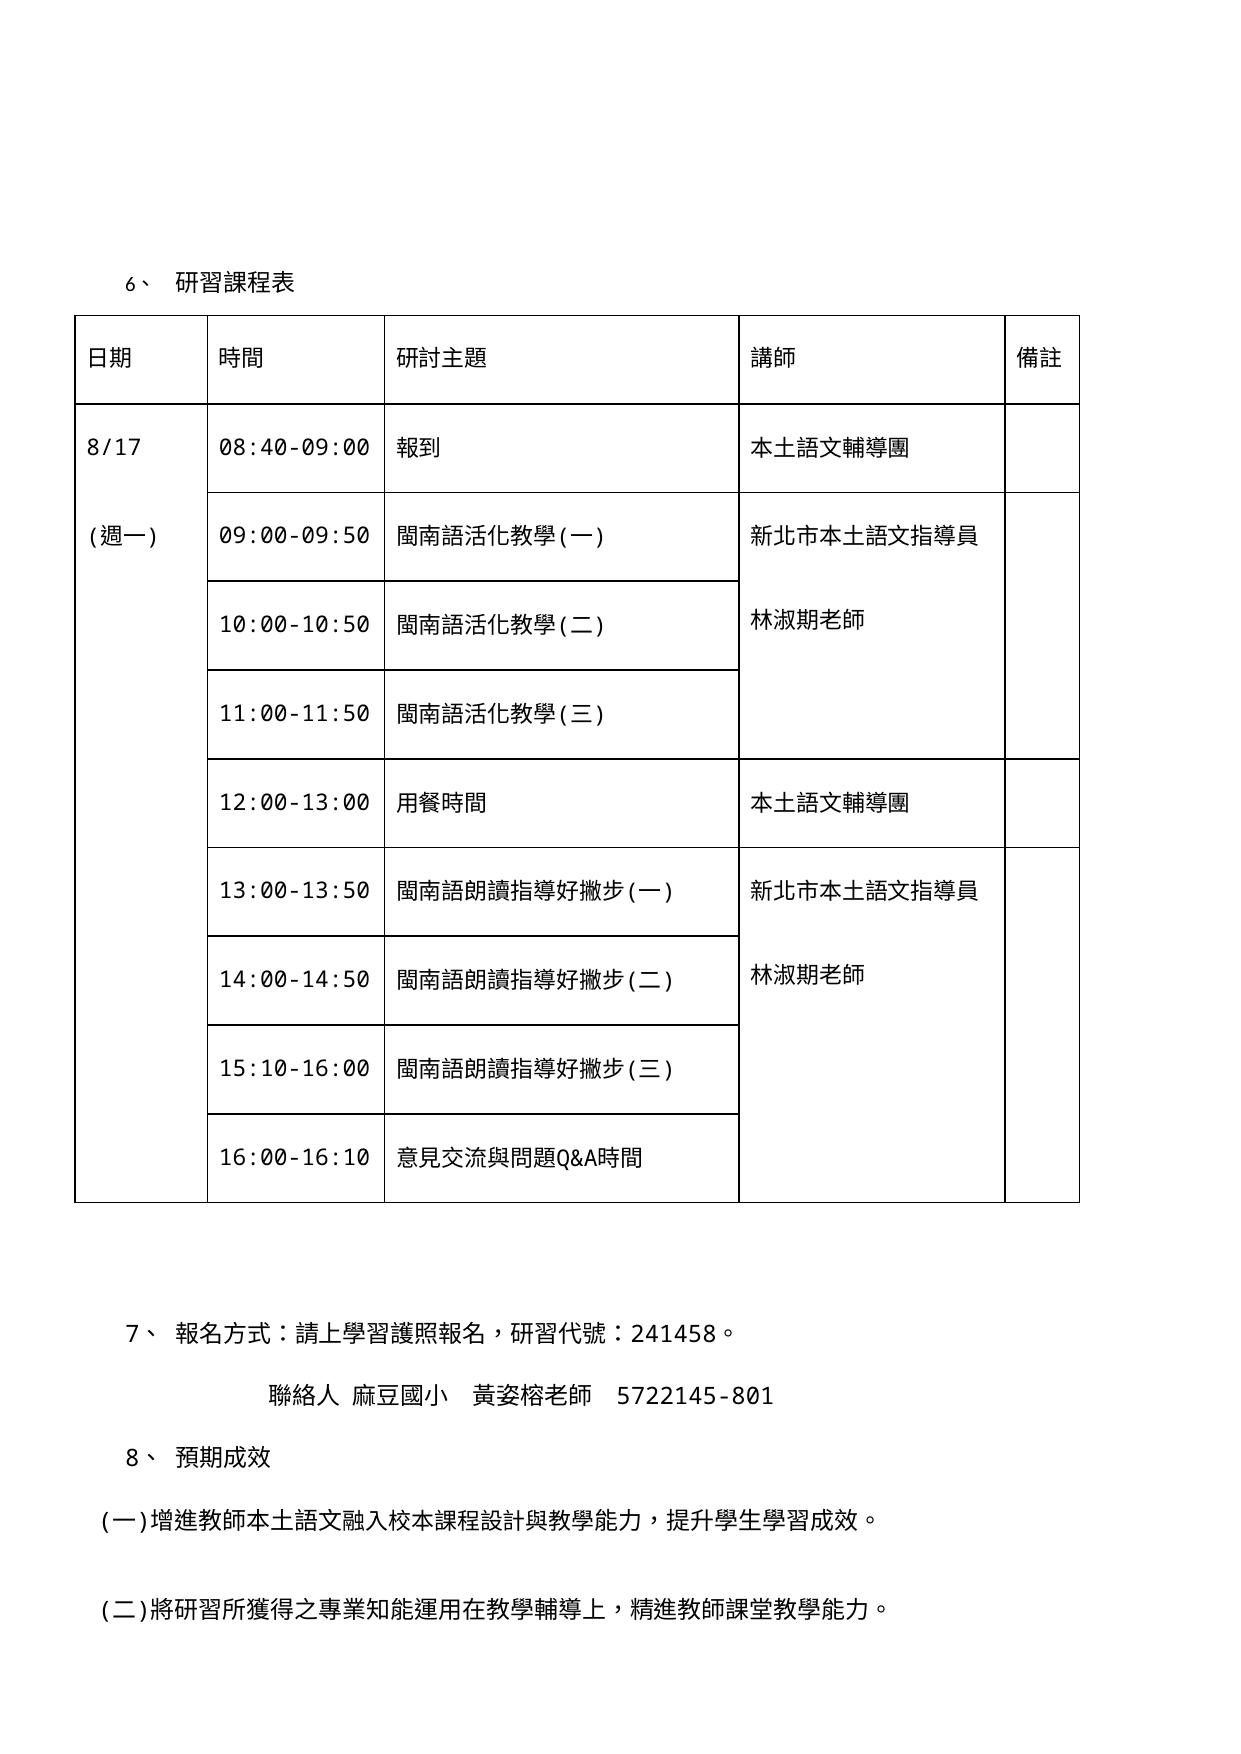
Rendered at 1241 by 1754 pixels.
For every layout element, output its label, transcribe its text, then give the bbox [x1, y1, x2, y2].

table_cell 14:00-14:50 [208, 937, 384, 1024]
table_cell [1006, 405, 1079, 492]
table_cell 閩南語活化教學(二) [385, 582, 738, 669]
table_cell 11:00-11:50 [208, 671, 384, 758]
table_cell 本土語文輔導團 [740, 405, 1004, 492]
table_cell 本土語文輔導團 [740, 760, 1004, 847]
table_header 研討主題 [385, 316, 738, 403]
table_cell 閩南語朗讀指導好撇步(一) [385, 848, 738, 935]
table_header 講師 [740, 316, 1004, 403]
table_cell 09:00-09:50 [208, 493, 384, 580]
table_cell 16:00-16:10 [208, 1115, 384, 1202]
text (一)增進教師本土語文融入校本課程設計與教學能力，提升學生學習成效。 [98, 1478, 1165, 1540]
table_cell 報到 [385, 405, 738, 492]
table_cell 12:00-13:00 [208, 760, 384, 847]
table_cell 意見交流與問題Q&A時間 [385, 1115, 738, 1202]
list 研習課程表 [125, 239, 1165, 301]
table_cell 08:40-09:00 [208, 405, 384, 492]
table_cell 用餐時間 [385, 760, 738, 847]
table_cell 13:00-13:50 [208, 848, 384, 935]
table_header 時間 [208, 316, 384, 403]
table_cell [1006, 760, 1079, 847]
table_cell 8/17 (週一) [76, 405, 207, 1202]
list 預期成效 [125, 1415, 1165, 1478]
table_cell [1006, 493, 1079, 758]
text (二)將研習所獲得之專業知能運用在教學輔導上，精進教師課堂教學能力。 [98, 1566, 1165, 1629]
table_header 日期 [76, 316, 207, 403]
table_cell 閩南語朗讀指導好撇步(二) [385, 937, 738, 1024]
table_cell [1006, 848, 1079, 1202]
table_cell 閩南語朗讀指導好撇步(三) [385, 1026, 738, 1113]
table_cell 15:10-16:00 [208, 1026, 384, 1113]
table_header 備註 [1006, 316, 1079, 403]
table_cell 新北市本土語文指導員 林淑期老師 [740, 848, 1004, 1202]
table_cell 閩南語活化教學(一) [385, 493, 738, 580]
table_cell 閩南語活化教學(三) [385, 671, 738, 758]
text 聯絡人 麻豆國小 黃姿榕老師 5722145-801 [125, 1353, 1165, 1415]
table_cell 10:00-10:50 [208, 582, 384, 669]
list 報名方式：請上學習護照報名，研習代號：241458。 [125, 1290, 1165, 1353]
table_cell 新北市本土語文指導員 林淑期老師 [740, 493, 1004, 758]
